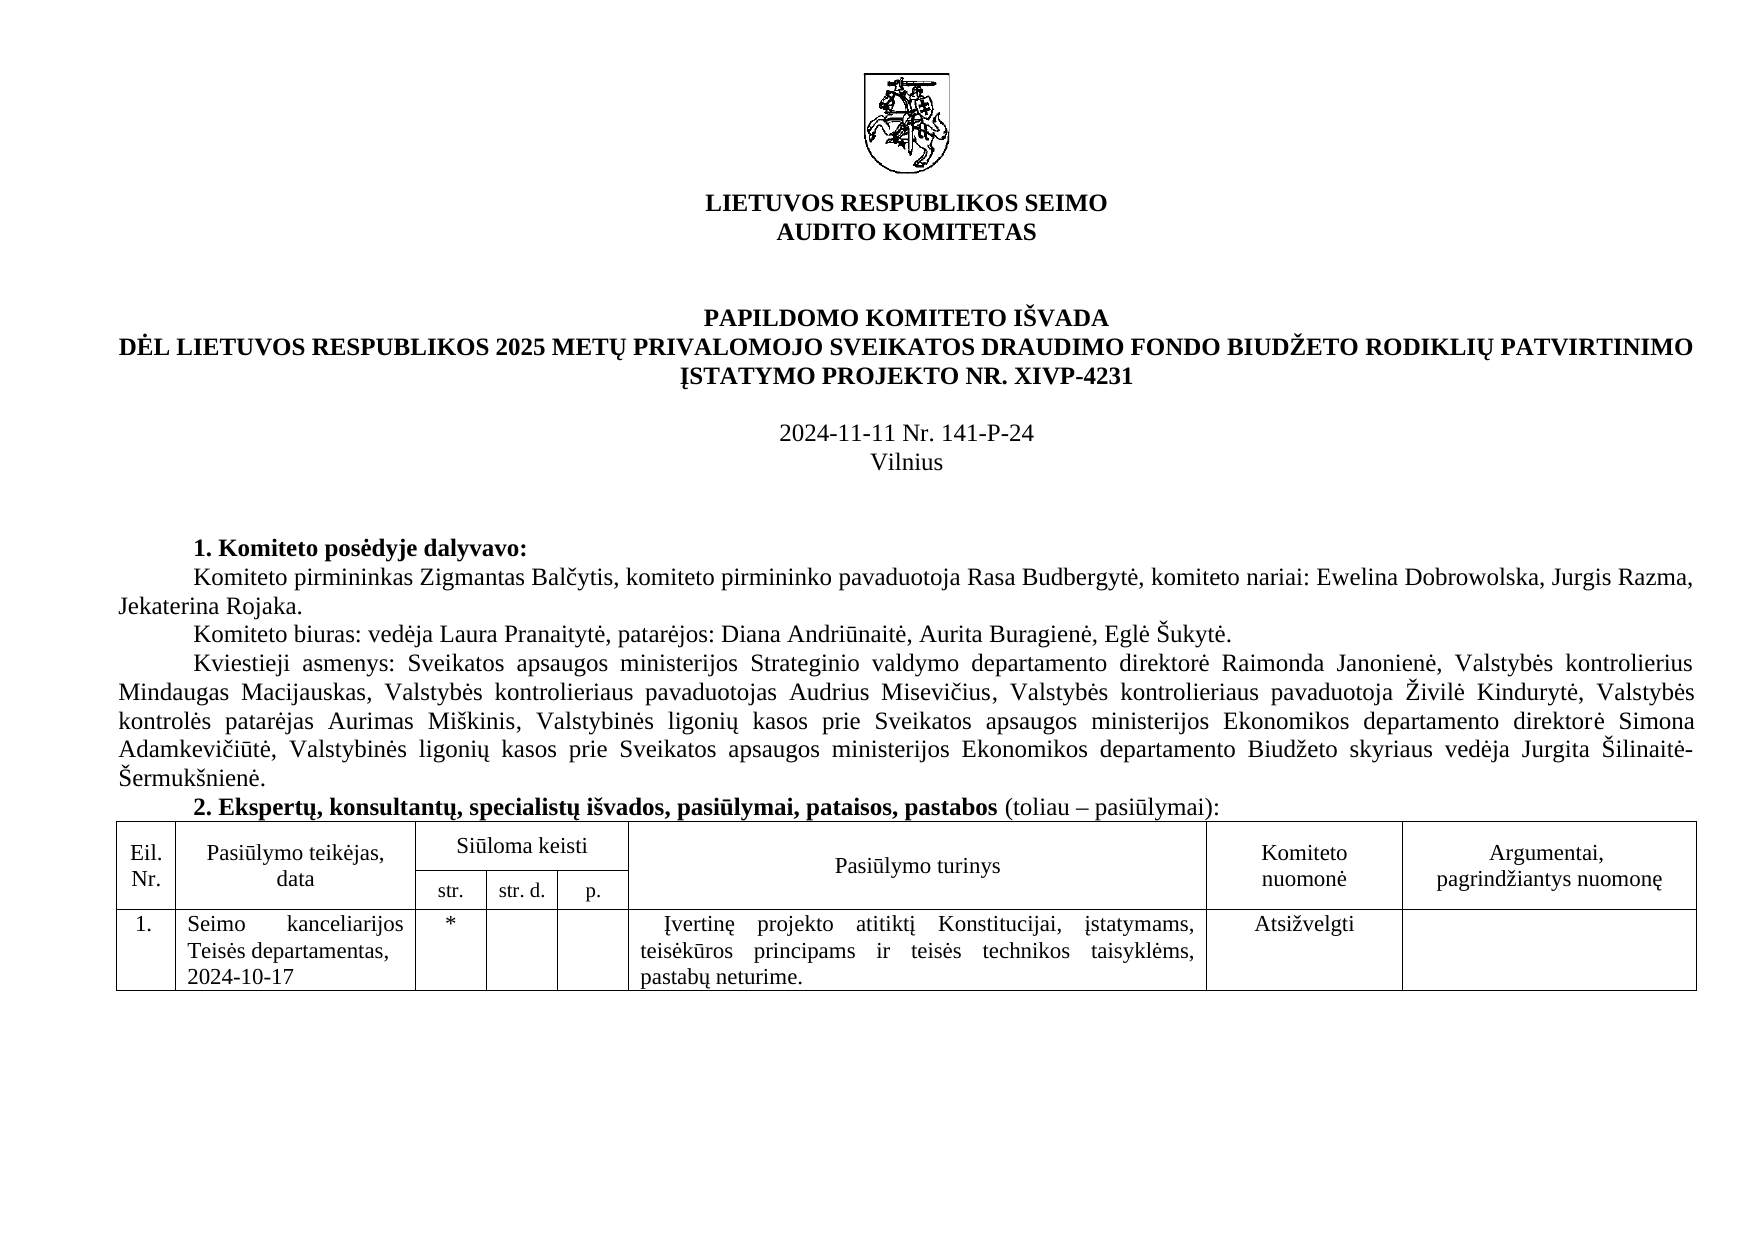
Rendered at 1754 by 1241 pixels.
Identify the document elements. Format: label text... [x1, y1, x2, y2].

table_cell * [416, 910, 486, 989]
text Komiteto biuras: vedėja Laura Pranaitytė, patarėjos: Diana Andriūnaitė, Aurita Buragienė, Eglė Šukytė. [118, 619, 1695, 648]
text Vilnius [118, 447, 1695, 476]
text 1. Komiteto posėdyje dalyvavo: [118, 533, 1695, 562]
text ĮSTATYMO PROJEKTO NR. XIVP-4231 [118, 361, 1695, 389]
table_header Eil. Nr. [117, 822, 175, 909]
table_cell Seimo kanceliarijos Teisės departamentas, 2024-10-17 [176, 910, 415, 989]
table_cell str. d. [487, 871, 557, 909]
table_header Siūloma keisti [416, 822, 628, 870]
table_cell p. [558, 871, 628, 909]
table_cell Įvertinę projekto atitiktį Konstitucijai, įstatymams, teisėkūros principams ir teisės technikos taisyklėms, pastabų neturime. [629, 910, 1206, 989]
table_header Argumentai, pagrindžiantys nuomonę [1403, 822, 1696, 909]
subtitle PAPILDOMO KOMITETO IŠVADA [118, 303, 1695, 332]
table_cell [1403, 910, 1696, 989]
text Komiteto pirmininkas Zigmantas Balčytis, komiteto pirmininko pavaduotoja Rasa Budbergytė, komiteto nariai: Ewelina Dobrowolska, Jurgis Razma, Jekaterina Rojaka. [118, 562, 1695, 619]
table_header Pasiūlymo teikėjas, data [176, 822, 415, 909]
table_header Pasiūlymo turinys [629, 822, 1206, 909]
text 2024-11-11 Nr. 141-P-24 [118, 418, 1695, 447]
text LIETUVOS RESPUBLIKOS SEIMO [118, 188, 1695, 217]
text Kviestieji asmenys: Sveikatos apsaugos ministerijos Strateginio valdymo departamento direktorė Raimonda Janonienė, Valstybės kontrolierius Mindaugas Macijauskas, Valstybės kontrolieriaus pavaduotojas Audrius Misevičius, Valstybės kontrolieriaus pavaduotoja Živilė Kindurytė, Valstybės kontrolės patarėjas Aurimas Miškinis, Valstybinės ligonių kasos prie Sveikatos apsaugos ministerijos Ekonomikos departamento direktorė Simona Adamkevičiūtė, Valstybinės ligonių kasos prie Sveikatos apsaugos ministerijos Ekonomikos departamento Biudžeto skyriaus vedėja Jurgita Šilinaitė-Šermukšnienė. [118, 648, 1695, 792]
text AUDITO KOMITETAS [118, 217, 1695, 246]
subtitle 2. Ekspertų, konsultantų, specialistų išvados, pasiūlymai, pataisos, pastabos (toliau – pasiūlymai): [118, 792, 1695, 821]
table_header Komiteto nuomonė [1207, 822, 1402, 909]
table_cell str. [416, 871, 486, 909]
text DĖL LIETUVOS RESPUBLIKOS 2025 METŲ PRIVALOMOJO SVEIKATOS DRAUDIMO FONDO BIUDŽETO RODIKLIŲ PATVIRTINIMO [118, 332, 1695, 361]
table_cell Atsižvelgti [1207, 910, 1402, 989]
table_cell [558, 910, 628, 989]
table_cell [487, 910, 557, 989]
table_cell 1. [117, 910, 175, 989]
